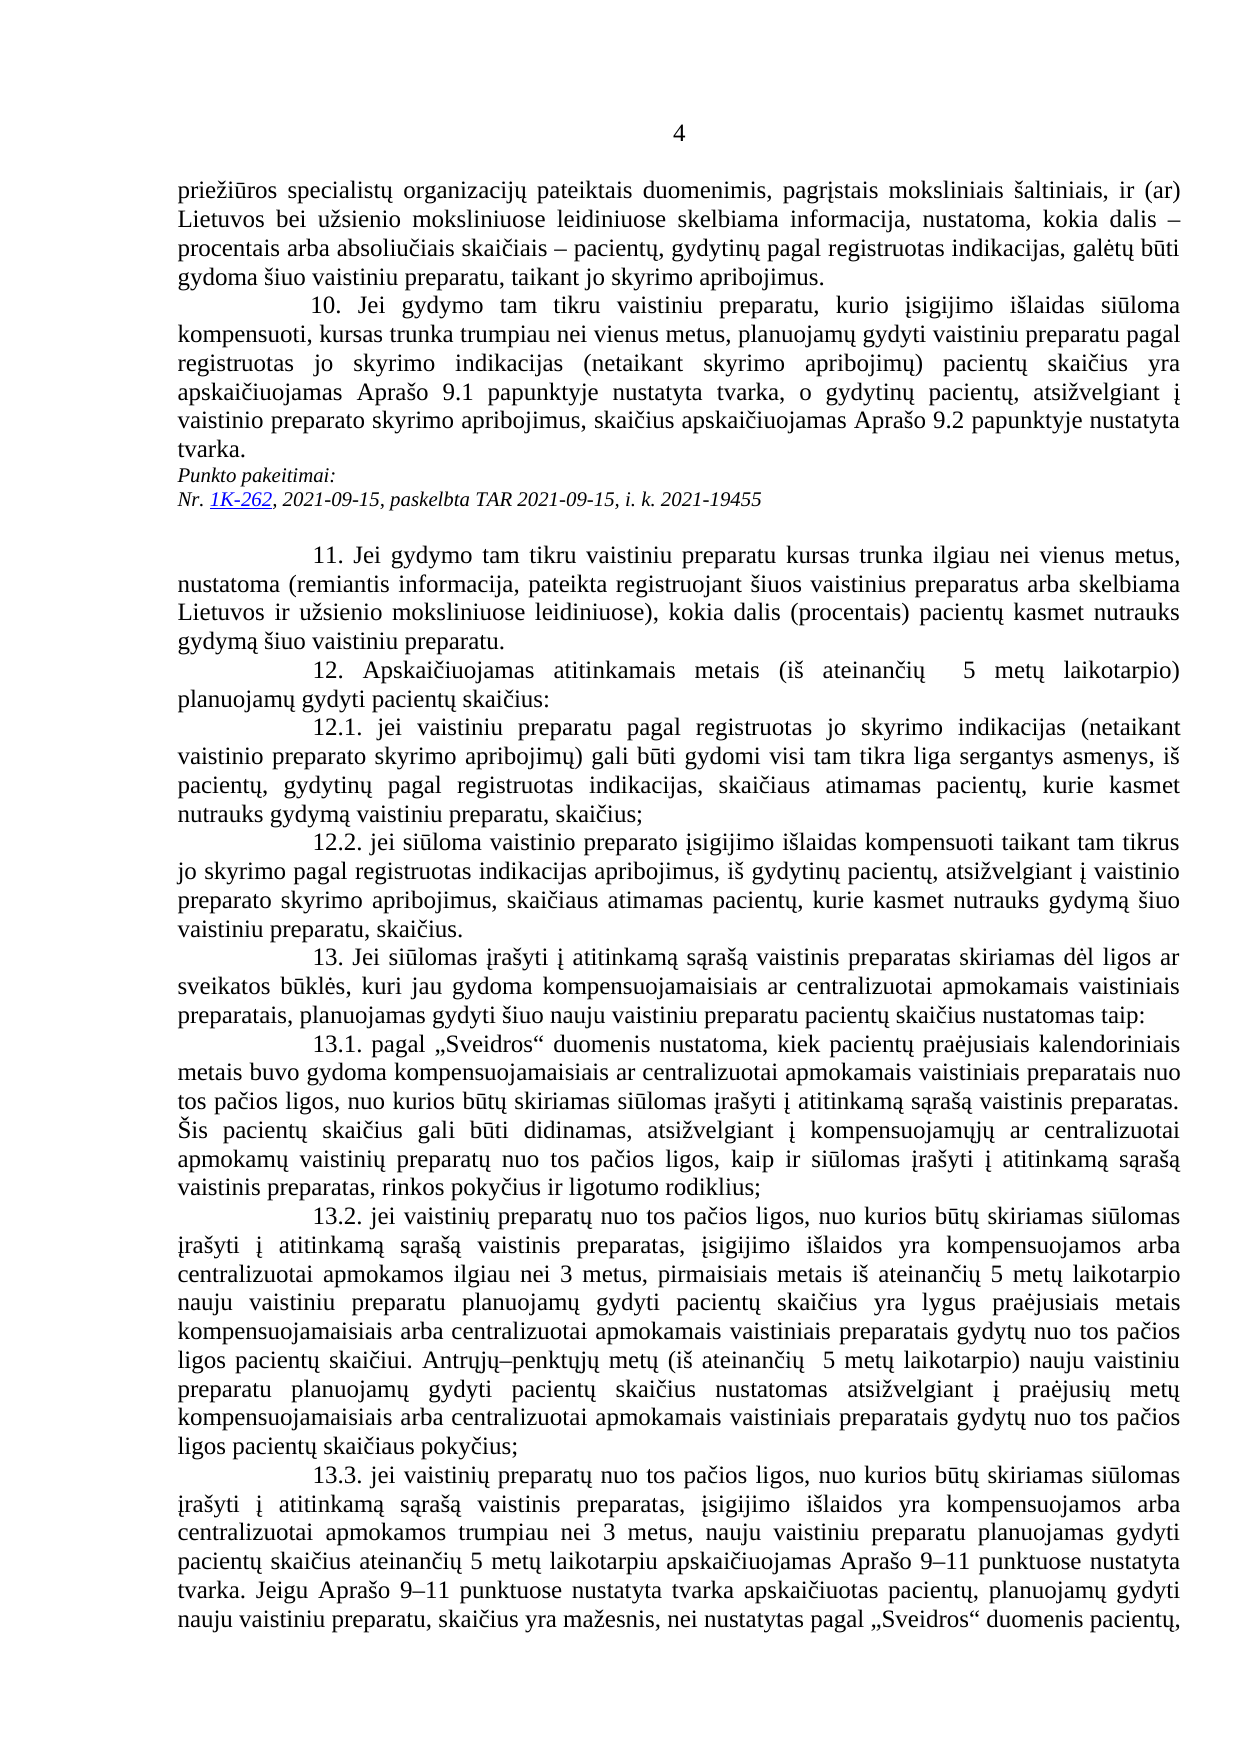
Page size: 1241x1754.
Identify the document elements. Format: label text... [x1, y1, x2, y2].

text 11. Jei gydymo tam tikru vaistiniu preparatu kursas trunka ilgiau nei vienus metus, nustatoma (remiantis informacija, pateikta registruojant šiuos vaistinius preparatus arba skelbiama Lietuvos ir užsienio moksliniuose leidiniuose), kokia dalis (procentais) pacientų kasmet nutrauks gydymą šiuo vaistiniu preparatu. [177, 540, 1181, 655]
text 12.1. jei vaistiniu preparatu pagal registruotas jo skyrimo indikacijas (netaikant vaistinio preparato skyrimo apribojimų) gali būti gydomi visi tam tikra liga sergantys asmenys, iš pacientų, gydytinų pagal registruotas indikacijas, skaičiaus atimamas pacientų, kurie kasmet nutrauks gydymą vaistiniu preparatu, skaičius; [177, 712, 1181, 827]
text Punkto pakeitimai: [177, 463, 1181, 487]
text 10. Jei gydymo tam tikru vaistiniu preparatu, kurio įsigijimo išlaidas siūloma kompensuoti, kursas trunka trumpiau nei vienus metus, planuojamų gydyti vaistiniu preparatu pagal registruotas jo skyrimo indikacijas (netaikant skyrimo apribojimų) pacientų skaičius yra apskaičiuojamas Aprašo 9.1 papunktyje nustatyta tvarka, o gydytinų pacientų, atsižvelgiant į vaistinio preparato skyrimo apribojimus, skaičius apskaičiuojamas Aprašo 9.2 papunktyje nustatyta tvarka. [177, 291, 1181, 463]
text 13.3. jei vaistinių preparatų nuo tos pačios ligos, nuo kurios būtų skiriamas siūlomas įrašyti į atitinkamą sąrašą vaistinis preparatas, įsigijimo išlaidos yra kompensuojamos arba centralizuotai apmokamos trumpiau nei 3 metus, nauju vaistiniu preparatu planuojamas gydyti pacientų skaičius ateinančių 5 metų laikotarpiu apskaičiuojamas Aprašo 9–11 punktuose nustatyta tvarka. Jeigu Aprašo 9–11 punktuose nustatyta tvarka apskaičiuotas pacientų, planuojamų gydyti nauju vaistiniu preparatu, skaičius yra mažesnis, nei nustatytas pagal „Sveidros“ duomenis pacientų, [177, 1460, 1181, 1632]
text 12.2. jei siūloma vaistinio preparato įsigijimo išlaidas kompensuoti taikant tam tikrus jo skyrimo pagal registruotas indikacijas apribojimus, iš gydytinų pacientų, atsižvelgiant į vaistinio preparato skyrimo apribojimus, skaičiaus atimamas pacientų, kurie kasmet nutrauks gydymą šiuo vaistiniu preparatu, skaičius. [177, 827, 1181, 942]
text 13.1. pagal „Sveidros“ duomenis nustatoma, kiek pacientų praėjusiais kalendoriniais metais buvo gydoma kompensuojamaisiais ar centralizuotai apmokamais vaistiniais preparatais nuo tos pačios ligos, nuo kurios būtų skiriamas siūlomas įrašyti į atitinkamą sąrašą vaistinis preparatas. Šis pacientų skaičius gali būti didinamas, atsižvelgiant į kompensuojamųjų ar centralizuotai apmokamų vaistinių preparatų nuo tos pačios ligos, kaip ir siūlomas įrašyti į atitinkamą sąrašą vaistinis preparatas, rinkos pokyčius ir ligotumo rodiklius; [177, 1029, 1181, 1201]
text 13. Jei siūlomas įrašyti į atitinkamą sąrašą vaistinis preparatas skiriamas dėl ligos ar sveikatos būklės, kuri jau gydoma kompensuojamaisiais ar centralizuotai apmokamais vaistiniais preparatais, planuojamas gydyti šiuo nauju vaistiniu preparatu pacientų skaičius nustatomas taip: [177, 942, 1181, 1029]
text Nr. 1K-262, 2021-09-15, paskelbta TAR 2021-09-15, i. k. 2021-19455 [177, 487, 1181, 511]
text 13.2. jei vaistinių preparatų nuo tos pačios ligos, nuo kurios būtų skiriamas siūlomas įrašyti į atitinkamą sąrašą vaistinis preparatas, įsigijimo išlaidos yra kompensuojamos arba centralizuotai apmokamos ilgiau nei 3 metus, pirmaisiais metais iš ateinančių 5 metų laikotarpio nauju vaistiniu preparatu planuojamų gydyti pacientų skaičius yra lygus praėjusiais metais kompensuojamaisiais arba centralizuotai apmokamais vaistiniais preparatais gydytų nuo tos pačios ligos pacientų skaičiui. Antrųjų–penktųjų metų (iš ateinančių 5 metų laikotarpio) nauju vaistiniu preparatu planuojamų gydyti pacientų skaičius nustatomas atsižvelgiant į praėjusių metų kompensuojamaisiais arba centralizuotai apmokamais vaistiniais preparatais gydytų nuo tos pačios ligos pacientų skaičiaus pokyčius; [177, 1201, 1181, 1460]
text 12. Apskaičiuojamas atitinkamais metais (iš ateinančių 5 metų laikotarpio) planuojamų gydyti pacientų skaičius: [177, 655, 1181, 712]
text priežiūros specialistų organizacijų pateiktais duomenimis, pagrįstais moksliniais šaltiniais, ir (ar) Lietuvos bei užsienio moksliniuose leidiniuose skelbiama informacija, nustatoma, kokia dalis – procentais arba absoliučiais skaičiais – pacientų, gydytinų pagal registruotas indikacijas, galėtų būti gydoma šiuo vaistiniu preparatu, taikant jo skyrimo apribojimus. [177, 176, 1181, 291]
